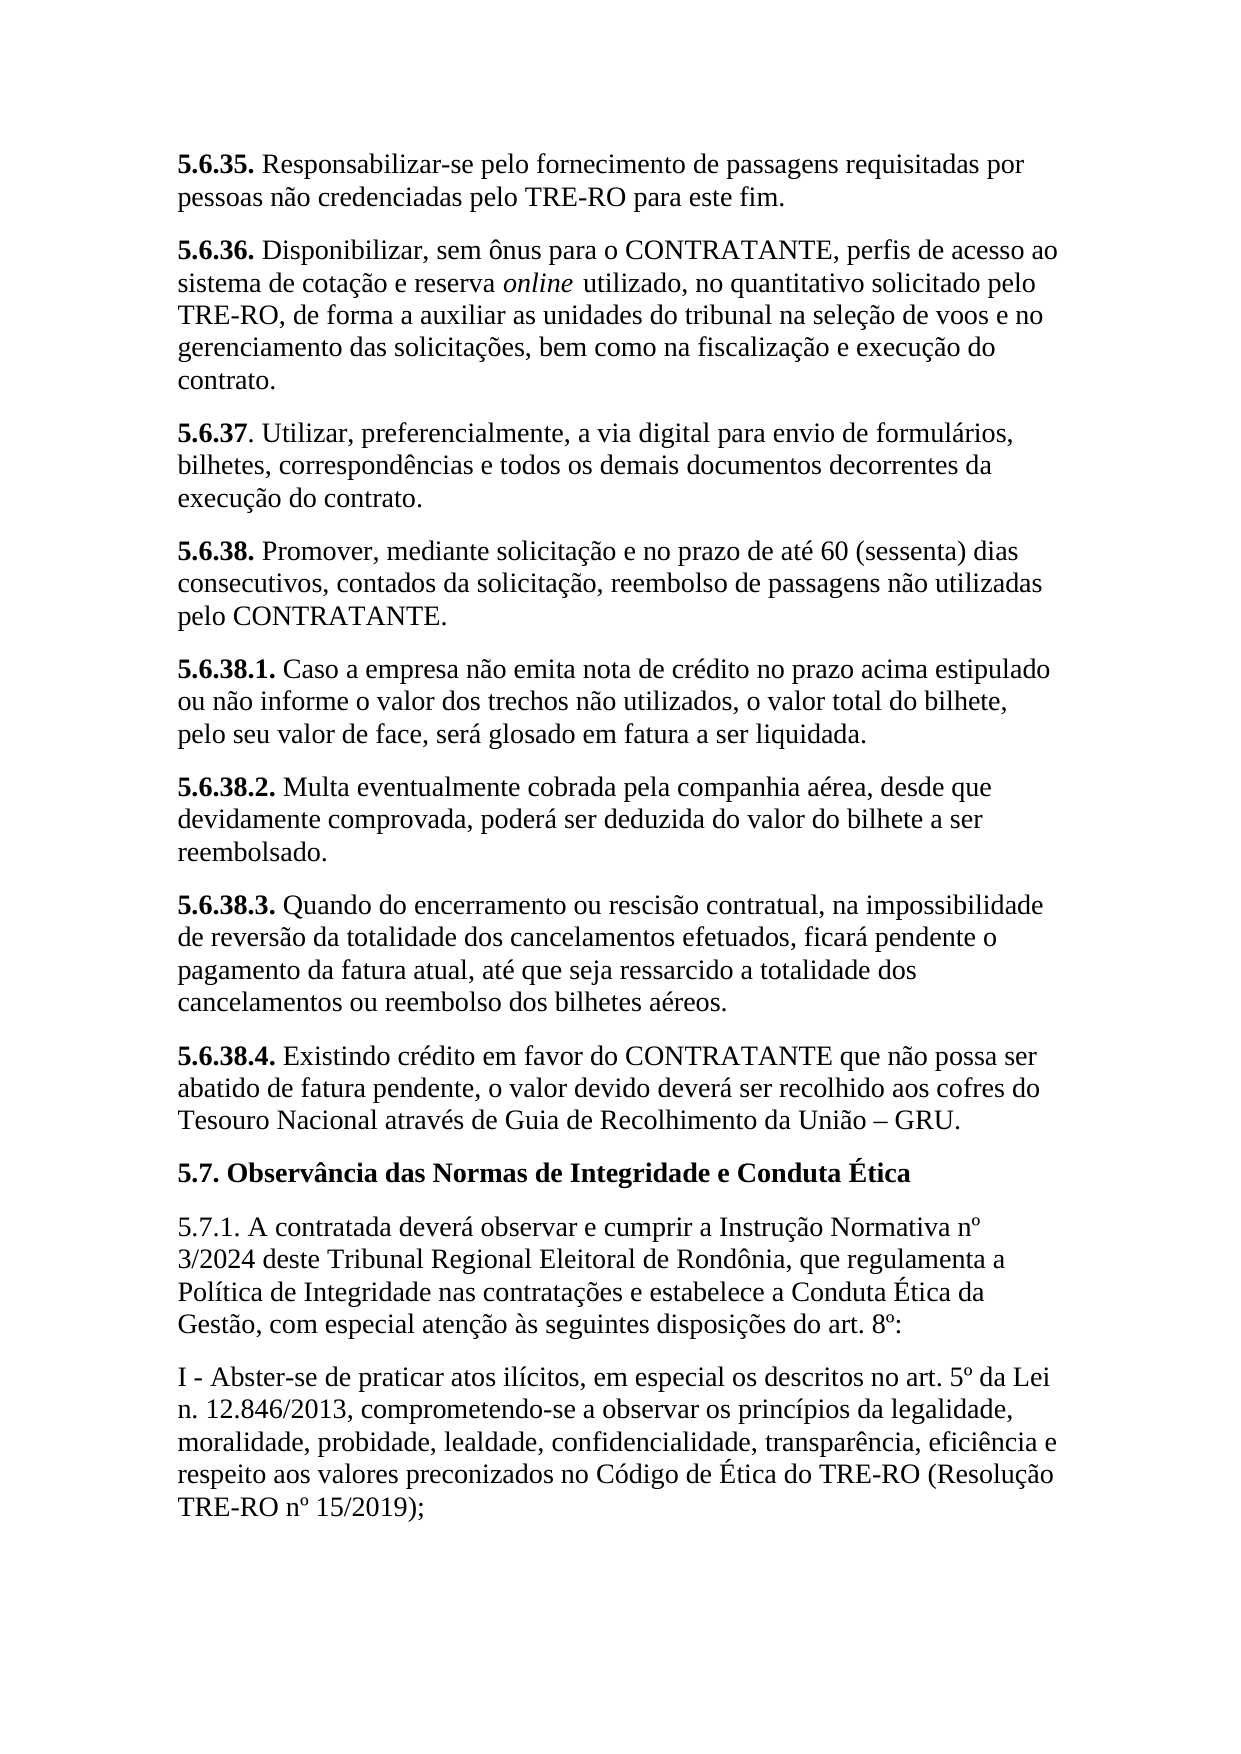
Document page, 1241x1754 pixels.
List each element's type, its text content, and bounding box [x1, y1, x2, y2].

text 5.7. Observância das Normas de Integridade e Conduta Ética [177, 1157, 1063, 1189]
text 5.7.1. A contratada deverá observar e cumprir a Instrução Normativa nº 3/2024 deste Tribunal Regional Eleitoral de Rondônia, que regulamenta a Política de Integridade nas contratações e estabelece a Conduta Ética da Gestão, com especial atenção às seguintes disposições do art. 8º: [177, 1210, 1063, 1339]
text 5.6.38.1. Caso a empresa não emita nota de crédito no prazo acima estipulado ou não informe o valor dos trechos não utilizados, o valor total do bilhete, pelo seu valor de face, será glosado em fatura a ser liquidada. [177, 652, 1063, 749]
text 5.6.38. Promover, mediante solicitação e no prazo de até 60 (sessenta) dias consecutivos, contados da solicitação, reembolso de passagens não utilizadas pelo CONTRATANTE. [177, 534, 1063, 631]
text 5.6.38.3. Quando do encerramento ou rescisão contratual, na impossibilidade de reversão da totalidade dos cancelamentos efetuados, ficará pendente o pagamento da fatura atual, até que seja ressarcido a totalidade dos cancelamentos ou reembolso dos bilhetes aéreos. [177, 888, 1063, 1018]
text I - Abster-se de praticar atos ilícitos, em especial os descritos no art. 5º da Lei n. 12.846/2013, comprometendo-se a observar os princípios da legalidade, moralidade, probidade, lealdade, confidencialidade, transparência, eficiência e respeito aos valores preconizados no Código de Ética do TRE-RO (Resolução TRE-RO nº 15/2019); [177, 1360, 1063, 1522]
text 5.6.35. Responsabilizar-se pelo fornecimento de passagens requisitadas por pessoas não credenciadas pelo TRE-RO para este fim. [177, 148, 1063, 212]
text 5.6.38.4. Existindo crédito em favor do CONTRATANTE que não possa ser abatido de fatura pendente, o valor devido deverá ser recolhido aos cofres do Tesouro Nacional através de Guia de Recolhimento da União – GRU. [177, 1038, 1063, 1136]
text 5.6.38.2. Multa eventualmente cobrada pela companhia aérea, desde que devidamente comprovada, poderá ser deduzida do valor do bilhete a ser reembolsado. [177, 770, 1063, 867]
text 5.6.36. Disponibilizar, sem ônus para o CONTRATANTE, perfis de acesso ao sistema de cotação e reserva online utilizado, no quantitativo solicitado pelo TRE-RO, de forma a auxiliar as unidades do tribunal na seleção de voos e no gerenciamento das solicitações, bem como na fiscalização e execução do contrato. [177, 233, 1063, 395]
text 5.6.37. Utilizar, preferencialmente, a via digital para envio de formulários, bilhetes, correspondências e todos os demais documentos decorrentes da execução do contrato. [177, 416, 1063, 513]
